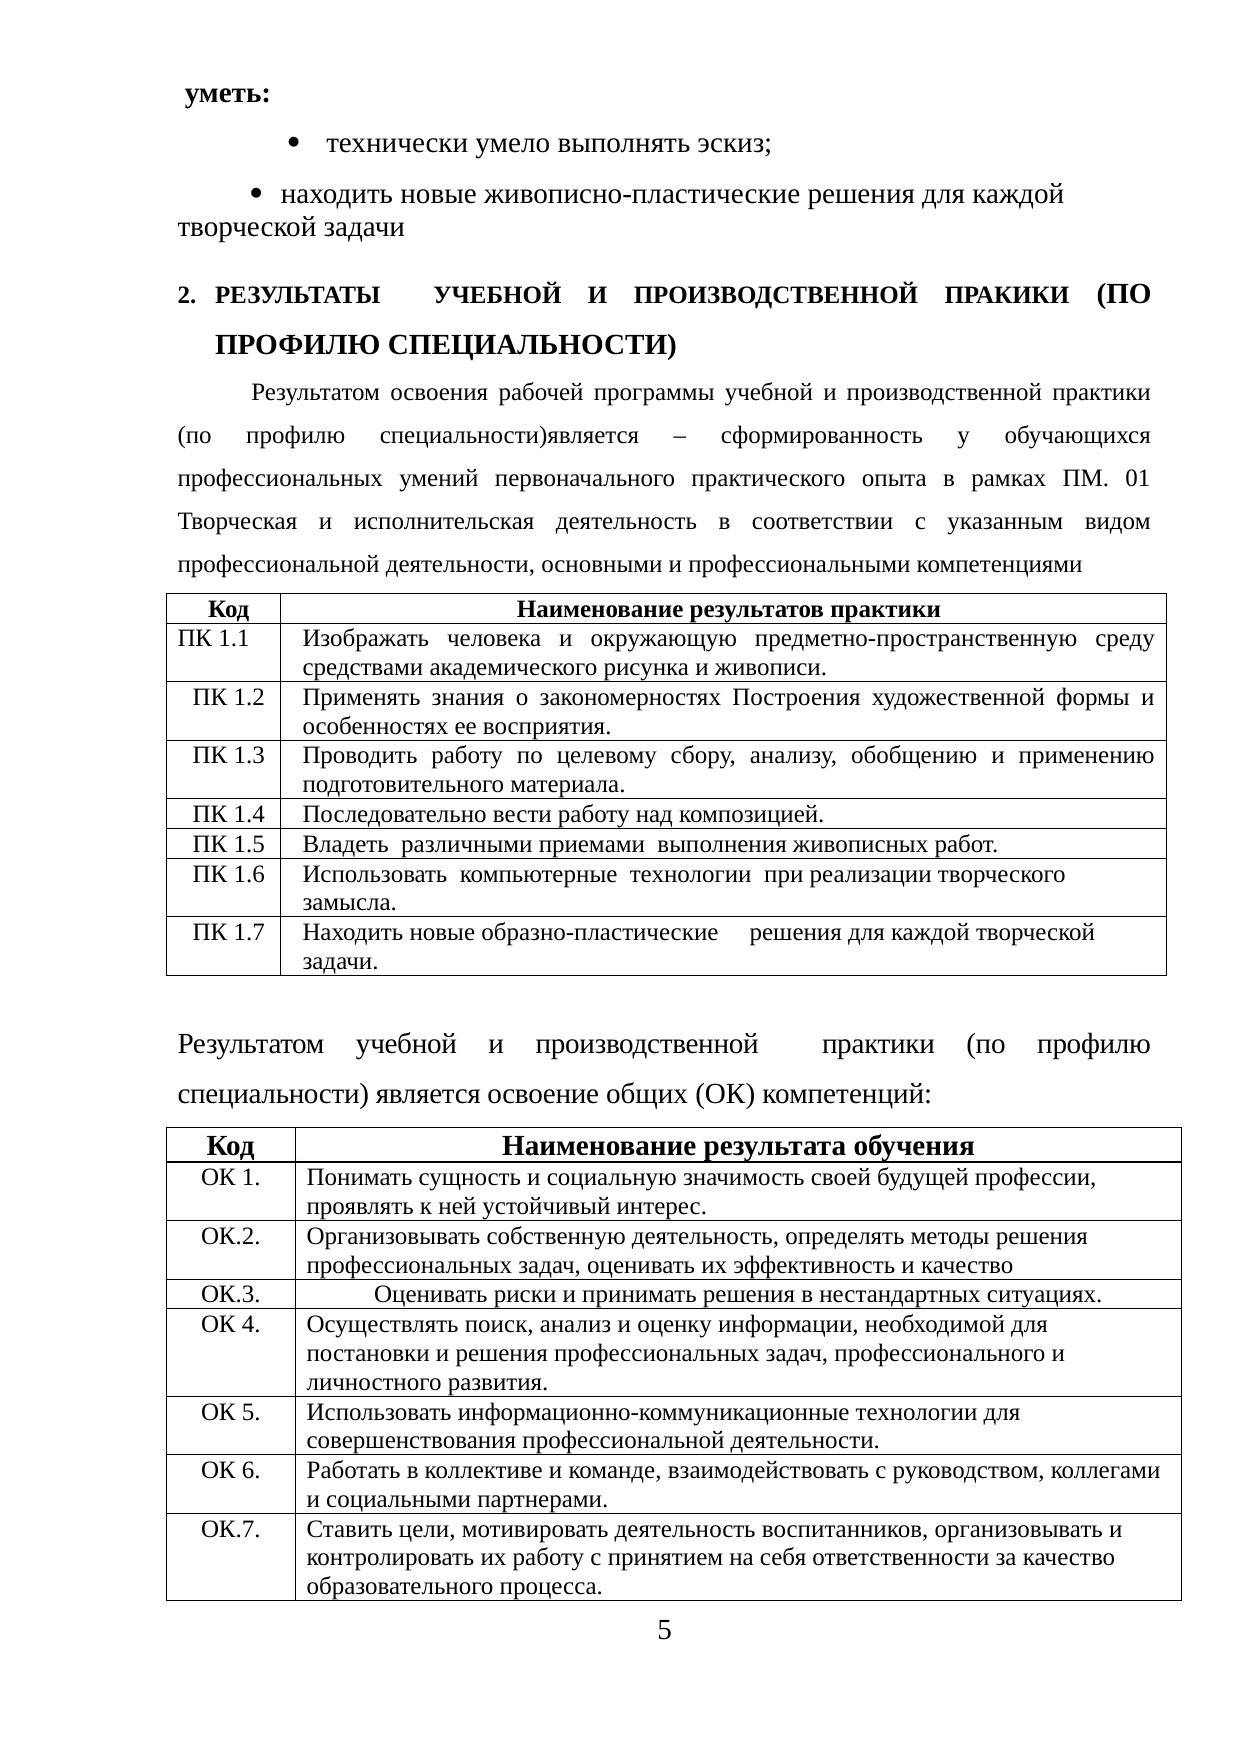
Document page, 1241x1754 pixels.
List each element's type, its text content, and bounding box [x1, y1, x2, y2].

table_cell ПК 1.6 [167, 859, 280, 916]
table_header Код [167, 1128, 295, 1161]
table_cell ПК 1.3 [167, 741, 280, 798]
table_cell Осуществлять поиск, анализ и оценку информации, необходимой для постановки и решения профессиональных задач, профессионального и личностного развития. [296, 1309, 1181, 1396]
table_cell ОК.3. [167, 1280, 295, 1308]
table_cell Организовывать собственную деятельность, определять методы решения профессиональных задач, оценивать их эффективность и качество [296, 1221, 1181, 1278]
table_cell ОК.7. [167, 1514, 295, 1600]
table_cell ОК 5. [167, 1397, 295, 1454]
table_cell Владеть различными приемами выполнения живописных работ. [281, 829, 1166, 858]
list РЕЗУЛЬТАТЫ УЧЕБНОЙ И ПРОИЗВОДСТВЕННОЙ ПРАКИКИ (по профилю специальности) [177, 276, 1152, 360]
table_cell ОК 1. [167, 1163, 295, 1220]
table_header Наименование результата обучения [296, 1128, 1181, 1161]
table_cell Оценивать риски и принимать решения в нестандартных ситуациях. [296, 1280, 1181, 1308]
table_cell Находить новые образно-пластические решения для каждой творческой задачи. [281, 917, 1166, 975]
text Результатом учебной и производственной практики (по профилю специальности) является освоение общих (ОК) компетенций: [177, 1026, 1152, 1110]
table_header Наименование результатов практики [281, 594, 1166, 622]
table_cell Понимать сущность и социальную значимость своей будущей профессии, проявлять к ней устойчивый интерес. [296, 1163, 1181, 1220]
list находить новые живописно-пластические решения для каждой творческой задачи [177, 176, 1152, 243]
table_cell Изображать человека и окружающую предметно-пространственную среду средствами академического рисунка и живописи. [281, 624, 1166, 681]
table_cell ПК 1.5 [167, 829, 280, 858]
table_cell Использовать информационно-коммуникационные технологии для совершенствования профессиональной деятельности. [296, 1397, 1181, 1454]
subtitle Результатом освоения рабочей программы учебной и производственной практики (по профилю специальности)является – сформированность у обучающихся профессиональных умений первоначального практического опыта в рамках ПМ. 01 Творческая и исполнительская деятельность в соответствии с указанным видом профессиональной деятельности, основными и профессиональными компетенциями [177, 377, 1152, 578]
table_cell Использовать компьютерные технологии при реализации творческого замысла. [281, 859, 1166, 916]
table_cell Применять знания о закономерностях Построения художественной формы и особенностях ее восприятия. [281, 682, 1166, 739]
table_cell Работать в коллективе и команде, взаимодействовать с руководством, коллегами и социальными партнерами. [296, 1455, 1181, 1513]
table_header Код [167, 594, 280, 622]
subtitle уметь: [177, 75, 1152, 108]
table_cell ПК 1.7 [167, 917, 280, 975]
table_cell ПК 1.2 [167, 682, 280, 739]
table_cell Проводить работу по целевому сбору, анализу, обобщению и применению подготовительного материала. [281, 741, 1166, 798]
table_cell ОК 6. [167, 1455, 295, 1513]
table_cell ПК 1.4 [167, 799, 280, 828]
table_cell Последовательно вести работу над композицией. [281, 799, 1166, 828]
table_cell Ставить цели, мотивировать деятельность воспитанников, организовывать и контролировать их работу с принятием на себя ответственности за качество образовательного процесса. [296, 1514, 1181, 1600]
table_cell ОК 4. [167, 1309, 295, 1396]
table_cell ОК.2. [167, 1221, 295, 1278]
table_cell ПК 1.1 [167, 624, 280, 681]
list технически умело выполнять эскиз; [288, 125, 1152, 159]
